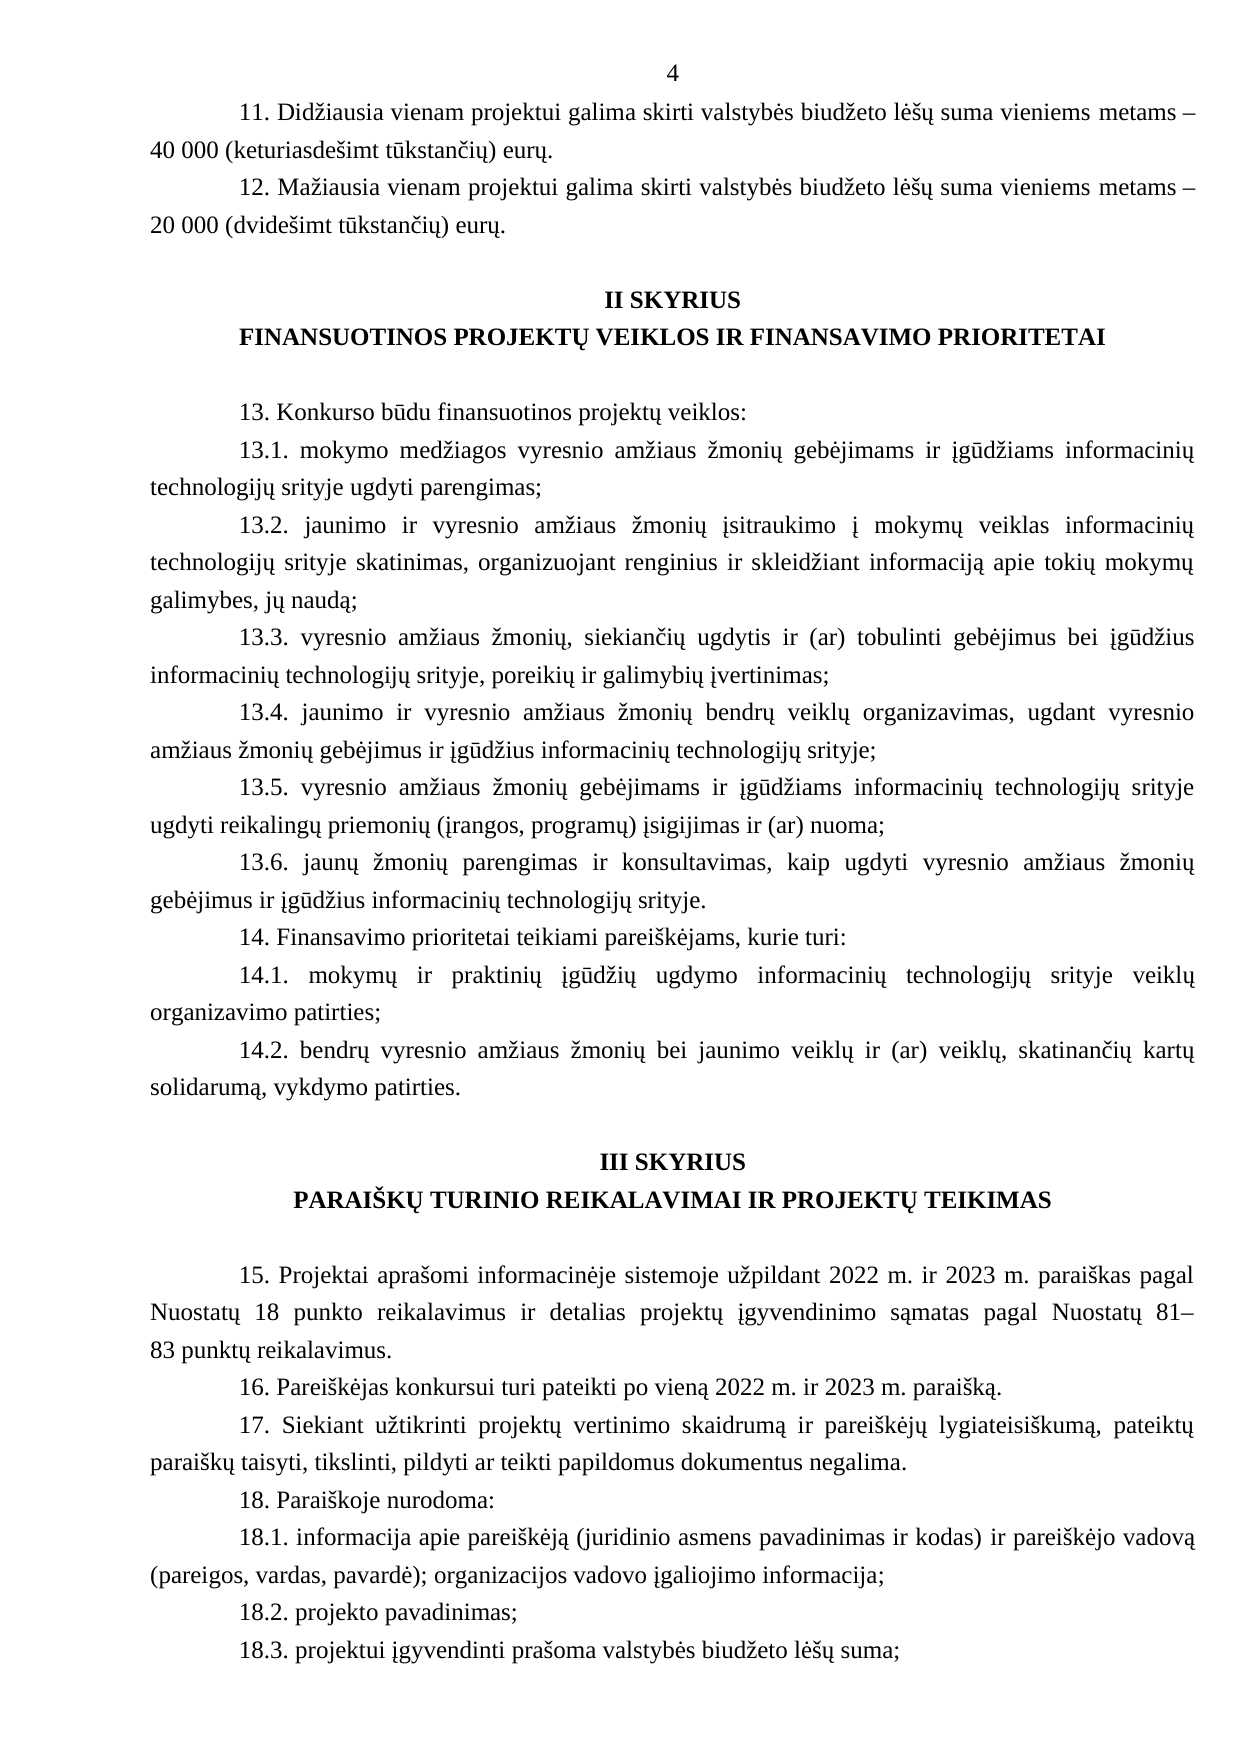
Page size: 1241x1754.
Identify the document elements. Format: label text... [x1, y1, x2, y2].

text 18. Paraiškoje nurodoma: [150, 1476, 1195, 1514]
text 13.1. mokymo medžiagos vyresnio amžiaus žmonių gebėjimams ir įgūdžiams informacinių technologijų srityje ugdyti parengimas; [150, 426, 1195, 501]
text 16. Pareiškėjas konkursui turi pateikti po vieną 2022 m. ir 2023 m. paraišką. [150, 1364, 1195, 1401]
text 15. Projektai aprašomi informacinėje sistemoje užpildant 2022 m. ir 2023 m. paraiškas pagal Nuostatų 18 punkto reikalavimus ir detalias projektų įgyvendinimo sąmatas pagal Nuostatų 81–83 punktų reikalavimus. [150, 1251, 1195, 1364]
text 13.3. vyresnio amžiaus žmonių, siekiančių ugdytis ir (ar) tobulinti gebėjimus bei įgūdžius informacinių technologijų srityje, poreikių ir galimybių įvertinimas; [150, 614, 1195, 689]
text 13.6. jaunų žmonių parengimas ir konsultavimas, kaip ugdyti vyresnio amžiaus žmonių gebėjimus ir įgūdžius informacinių technologijų srityje. [150, 839, 1195, 914]
text 18.2. projekto pavadinimas; [150, 1589, 1195, 1626]
text 14.2. bendrų vyresnio amžiaus žmonių bei jaunimo veiklų ir (ar) veiklų, skatinančių kartų solidarumą, vykdymo patirties. [150, 1026, 1195, 1101]
text 13.4. jaunimo ir vyresnio amžiaus žmonių bendrų veiklų organizavimas, ugdant vyresnio amžiaus žmonių gebėjimus ir įgūdžius informacinių technologijų srityje; [150, 689, 1195, 764]
text 18.1. informacija apie pareiškėją (juridinio asmens pavadinimas ir kodas) ir pareiškėjo vadovą (pareigos, vardas, pavardė); organizacijos vadovo įgaliojimo informacija; [150, 1514, 1195, 1589]
text PARAIŠKŲ TURINIO REIKALAVIMAI IR PROJEKTŲ TEIKIMAS [150, 1176, 1195, 1214]
text 17. Siekiant užtikrinti projektų vertinimo skaidrumą ir pareiškėjų lygiateisiškumą, pateiktų paraiškų taisyti, tikslinti, pildyti ar teikti papildomus dokumentus negalima. [150, 1401, 1195, 1476]
text 13. Konkurso būdu finansuotinos projektų veiklos: [150, 389, 1195, 426]
text 14.1. mokymų ir praktinių įgūdžių ugdymo informacinių technologijų srityje veiklų organizavimo patirties; [150, 951, 1195, 1026]
text 12. Mažiausia vienam projektui galima skirti valstybės biudžeto lėšų suma vieniems metams – 20 000 (dvidešimt tūkstančių) eurų. [150, 164, 1195, 239]
text III SKYRIUS [150, 1139, 1195, 1176]
text 13.5. vyresnio amžiaus žmonių gebėjimams ir įgūdžiams informacinių technologijų srityje ugdyti reikalingų priemonių (įrangos, programų) įsigijimas ir (ar) nuoma; [150, 764, 1195, 839]
text II SKYRIUS [150, 276, 1195, 314]
text 13.2. jaunimo ir vyresnio amžiaus žmonių įsitraukimo į mokymų veiklas informacinių technologijų srityje skatinimas, organizuojant renginius ir skleidžiant informaciją apie tokių mokymų galimybes, jų naudą; [150, 501, 1195, 614]
text 11. Didžiausia vienam projektui galima skirti valstybės biudžeto lėšų suma vieniems metams – 40 000 (keturiasdešimt tūkstančių) eurų. [150, 89, 1195, 164]
text 18.3. projektui įgyvendinti prašoma valstybės biudžeto lėšų suma; [150, 1626, 1195, 1664]
text 14. Finansavimo prioritetai teikiami pareiškėjams, kurie turi: [150, 914, 1195, 951]
text FINANSUOTINOS PROJEKTŲ VEIKLOS IR FINANSAVIMO PRIORITETAI [150, 314, 1195, 351]
